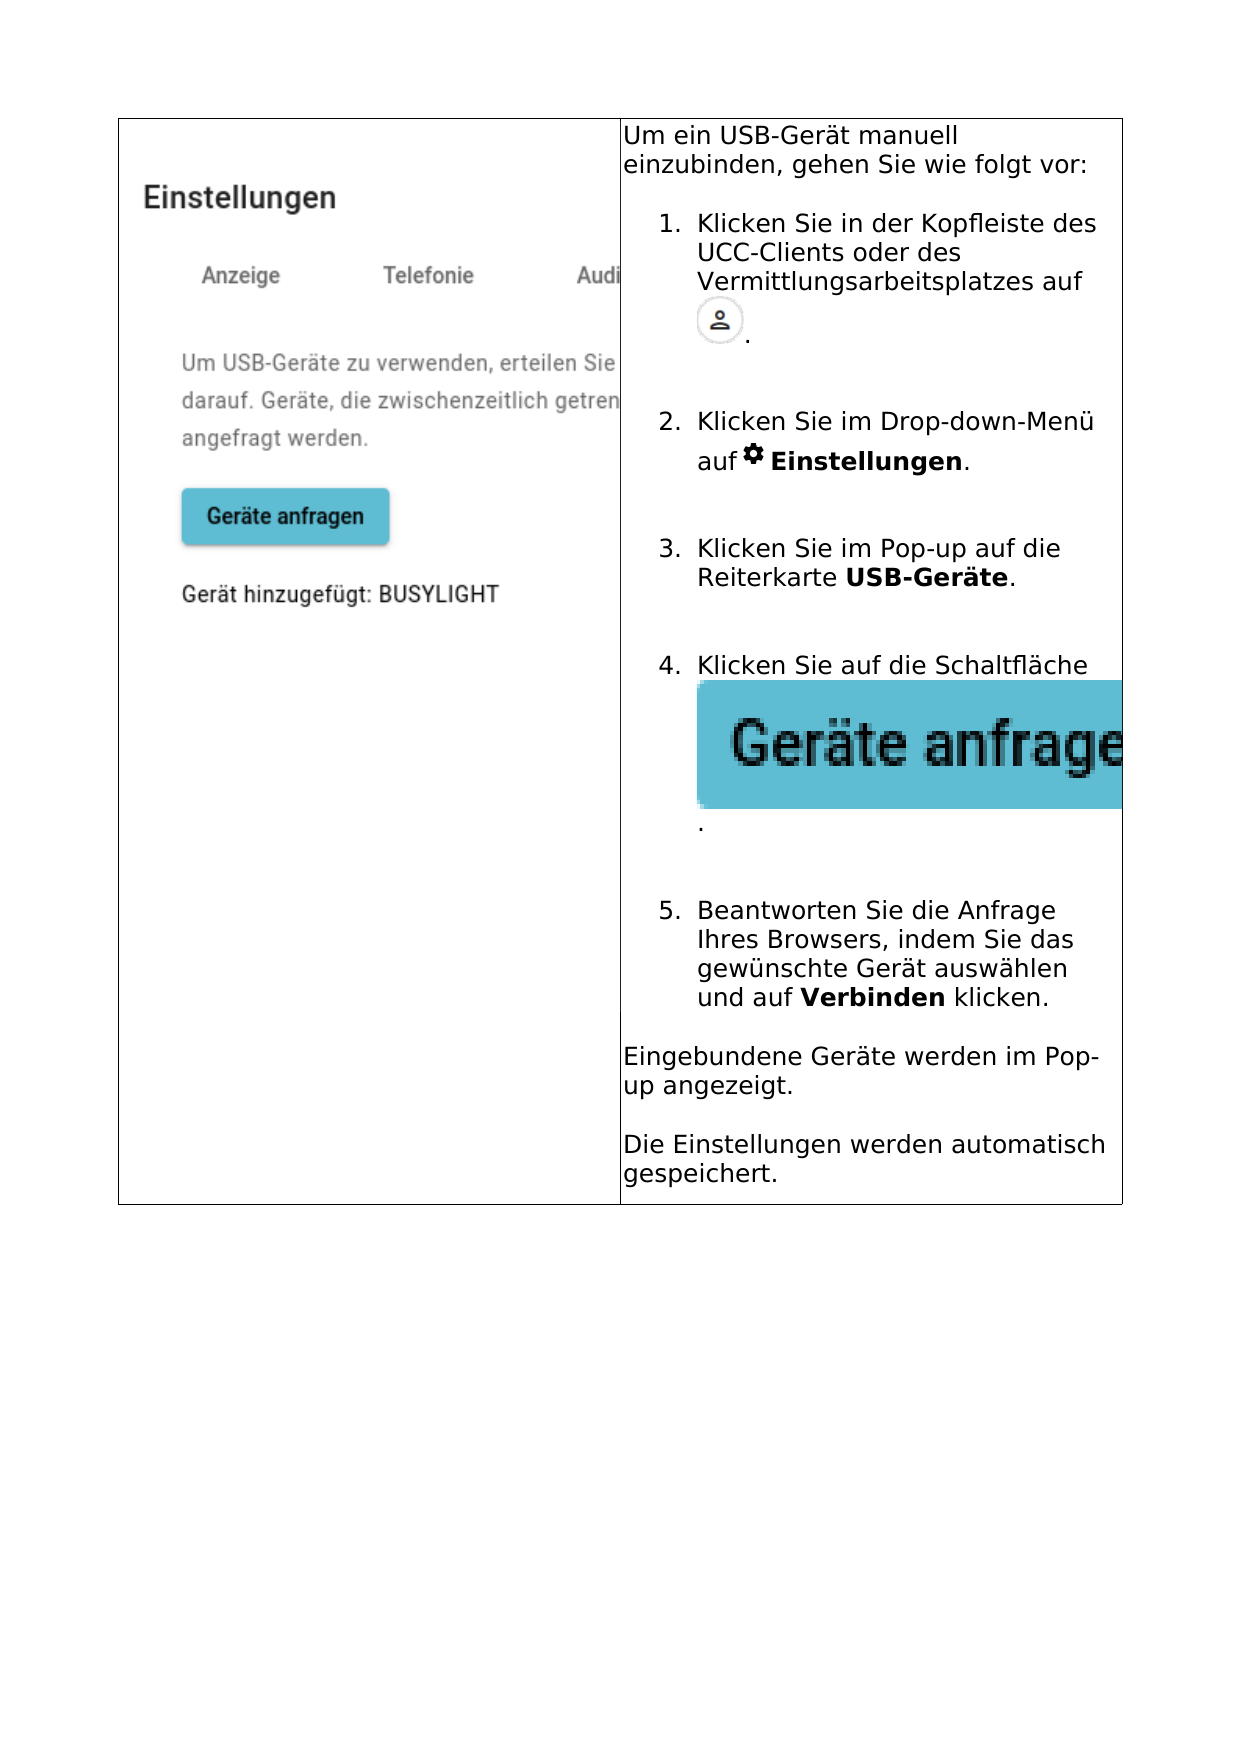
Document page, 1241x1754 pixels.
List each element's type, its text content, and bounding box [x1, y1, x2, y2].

table_header [119, 119, 620, 1203]
picture [696, 296, 744, 344]
picture [121, 121, 621, 1012]
table_header Um ein USB-Gerät manuell einzubinden, gehen Sie wie folgt vor: Klicken Sie in der Kopfleiste des UCC-Clients oder des Vermittlungsarbeitsplatzes auf . Klicken Sie im Drop-down-Menü aufEinstellungen. Klicken Sie im Pop-up auf die Reiterkarte USB-Geräte. Klicken Sie auf die Schaltfläche . Beantworten Sie die Anfrage Ihres Browsers, indem Sie das gewünschte Gerät auswählen und auf Verbinden klicken. Eingebundene Geräte werden im Pop-up angezeigt. Die Einstellungen werden automatisch gespeichert. [621, 119, 1122, 1203]
picture [696, 680, 1123, 809]
